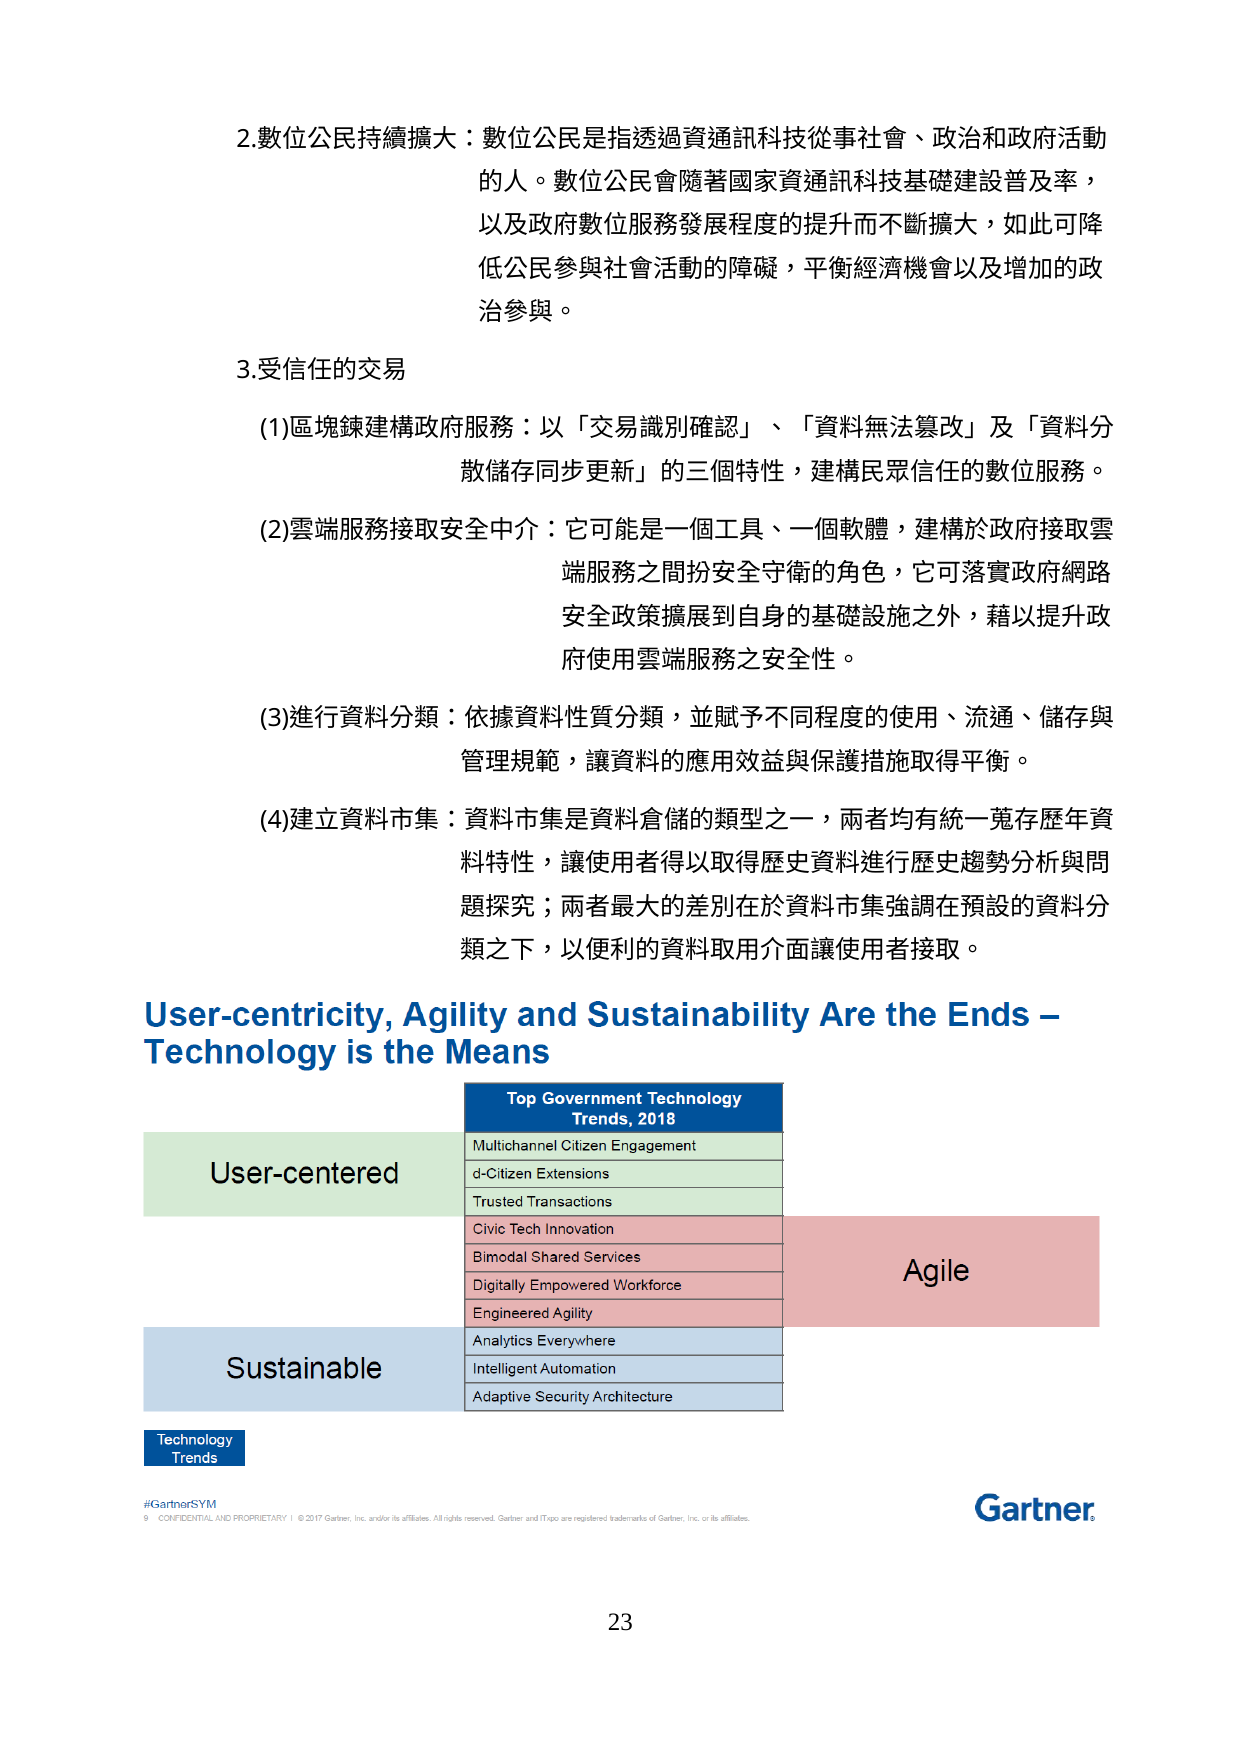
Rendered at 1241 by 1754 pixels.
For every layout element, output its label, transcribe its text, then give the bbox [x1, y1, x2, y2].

text (2)雲端服務接取安全中介：它可能是一個工具、一個軟體，建構於政府接取雲端服務之間扮安全守衛的角色，它可落實政府網路安全政策擴展到自身的基礎設施之外，藉以提升政府使用雲端服務之安全性。 [260, 509, 1122, 676]
picture [118, 981, 1123, 1536]
text (3)進行資料分類：依據資料性質分類，並賦予不同程度的使用、流通、儲存與管理規範，讓資料的應用效益與保護措施取得平衡。 [260, 698, 1122, 777]
text 3.受信任的交易 [236, 350, 1122, 386]
text (4)建立資料市集：資料市集是資料倉儲的類型之一，兩者均有統一蒐存歷年資料特性，讓使用者得以取得歷史資料進行歷史趨勢分析與問題探究；兩者最大的差別在於資料市集強調在預設的資料分類之下，以便利的資料取用介面讓使用者接取。 [260, 799, 1122, 966]
text 2.數位公民持續擴大：數位公民是指透過資通訊科技從事社會、政治和政府活動的人。數位公民會隨著國家資通訊科技基礎建設普及率，以及政府數位服務發展程度的提升而不斷擴大，如此可降低公民參與社會活動的障礙，平衡經濟機會以及增加的政治參與。 [236, 118, 1122, 328]
text (1)區塊鍊建構政府服務：以「交易識別確認」、「資料無法篡改」及「資料分散儲存同步更新」的三個特性，建構民眾信任的數位服務。 [260, 408, 1122, 488]
